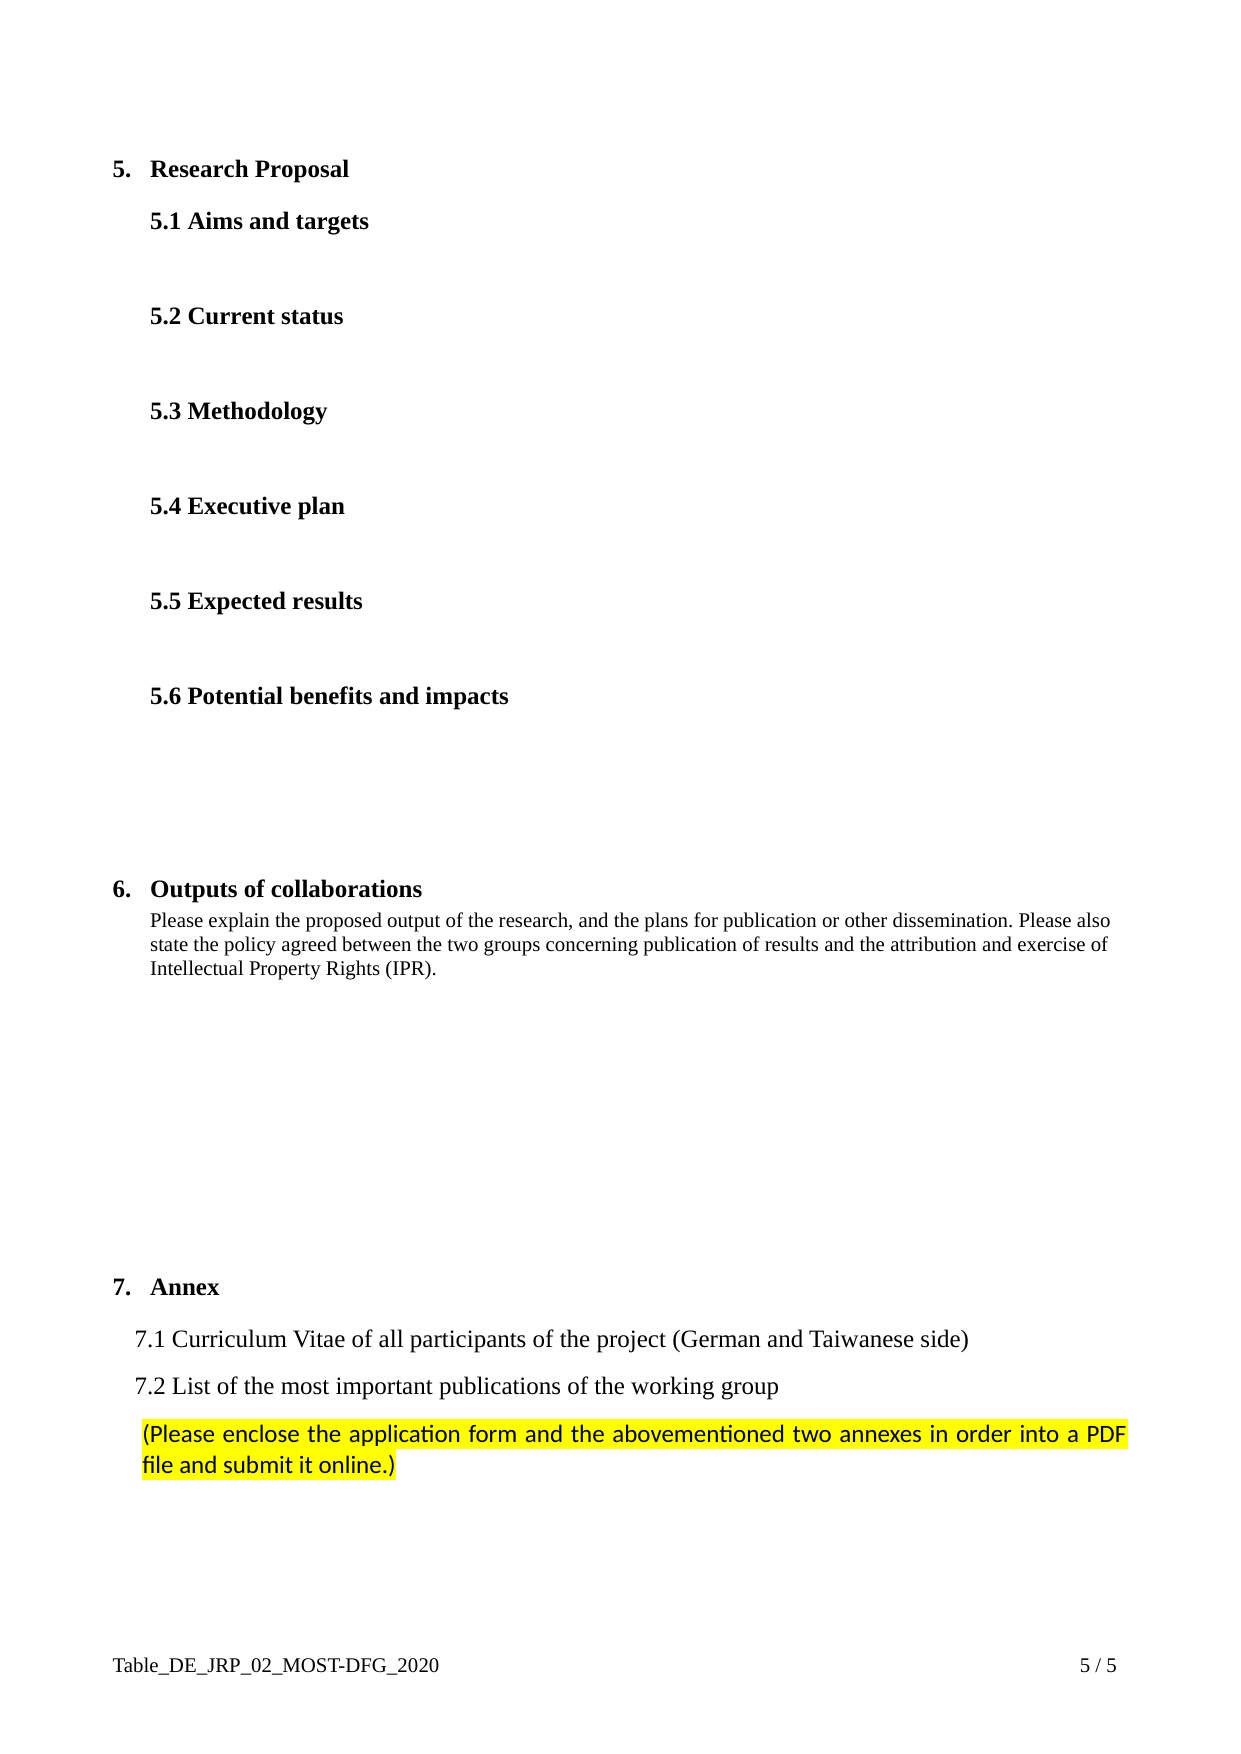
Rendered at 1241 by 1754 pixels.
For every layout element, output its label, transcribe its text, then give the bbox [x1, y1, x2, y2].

title Annex [112, 1267, 1128, 1305]
title Research Proposal [112, 150, 1128, 188]
list Potential benefits and impacts [150, 681, 1128, 710]
list List of the most important publications of the working group [134, 1371, 1128, 1400]
title Outputs of collaborations [112, 870, 1128, 908]
text (Please enclose the application form and the abovementioned two annexes in order into a PDF file and submit it online.) [142, 1419, 1128, 1480]
list Methodology [150, 396, 1128, 425]
list Curriculum Vitae of all participants of the project (German and Taiwanese side) [134, 1324, 1128, 1352]
text Please explain the proposed output of the research, and the plans for publication or other dissemination. Please also state the policy agreed between the two groups concerning publication of results and the attribution and exercise of Intellectual Property Rights (IPR). [150, 908, 1128, 980]
list Aims and targets [150, 206, 1128, 235]
list Current status [150, 301, 1128, 330]
list Expected results [150, 586, 1128, 615]
list Executive plan [150, 491, 1128, 520]
